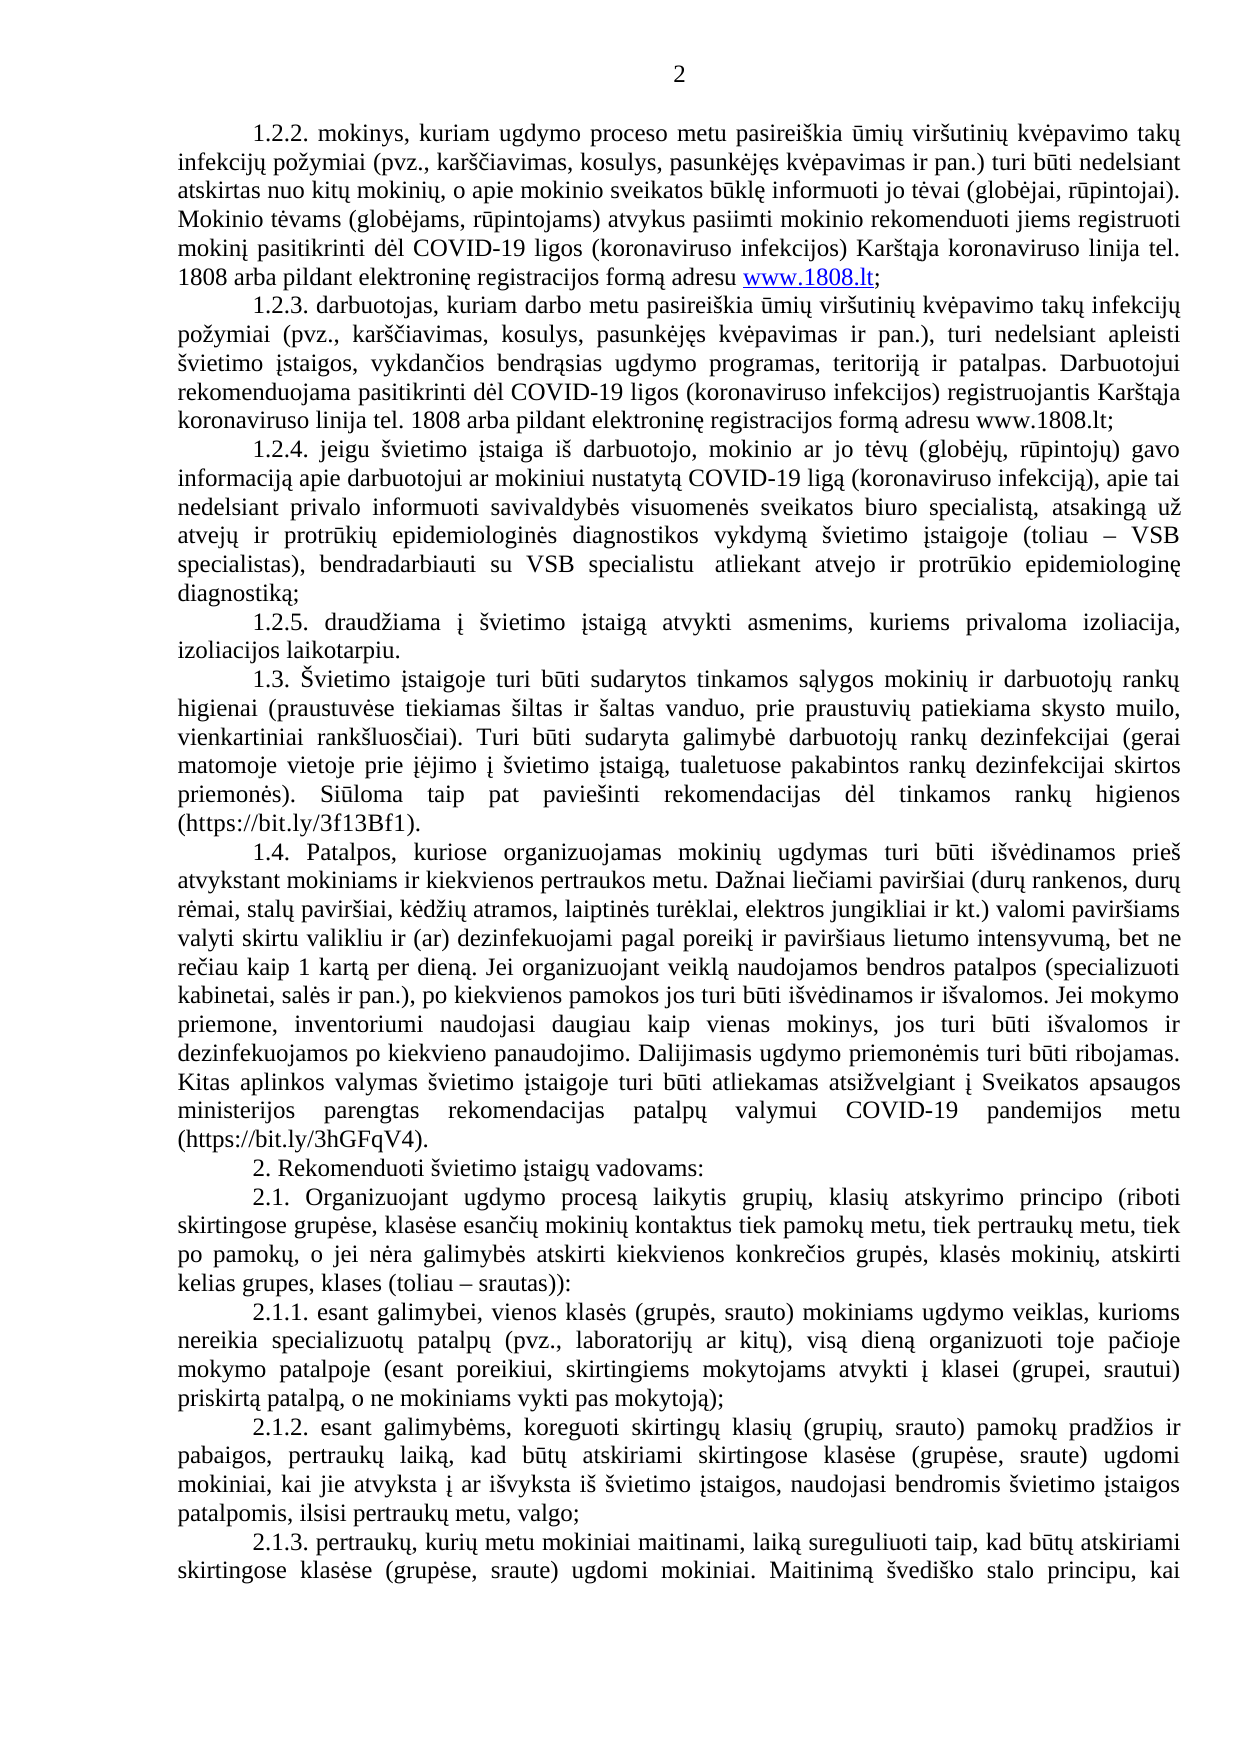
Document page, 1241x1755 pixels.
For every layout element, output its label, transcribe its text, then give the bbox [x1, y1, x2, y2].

text 1.2.5. draudžiama į švietimo įstaigą atvykti asmenims, kuriems privaloma izoliacija, izoliacijos laikotarpiu. [177, 607, 1181, 664]
text 1.2.2. mokinys, kuriam ugdymo proceso metu pasireiškia ūmių viršutinių kvėpavimo takų infekcijų požymiai (pvz., karščiavimas, kosulys, pasunkėjęs kvėpavimas ir pan.) turi būti nedelsiant atskirtas nuo kitų mokinių, o apie mokinio sveikatos būklę informuoti jo tėvai (globėjai, rūpintojai). Mokinio tėvams (globėjams, rūpintojams) atvykus pasiimti mokinio rekomenduoti jiems registruoti mokinį pasitikrinti dėl COVID-19 ligos (koronaviruso infekcijos) Karštąja koronaviruso linija tel. 1808 arba pildant elektroninę registracijos formą adresu www.1808.lt; [177, 118, 1181, 291]
text 2. Rekomenduoti švietimo įstaigų vadovams: [177, 1153, 1181, 1182]
text 2.1.3. pertraukų, kurių metu mokiniai maitinami, laiką sureguliuoti taip, kad būtų atskiriami skirtingose klasėse (grupėse, sraute) ugdomi mokiniai. Maitinimą švediško stalo principu, kai [177, 1527, 1181, 1584]
text 1.2.4. jeigu švietimo įstaiga iš darbuotojo, mokinio ar jo tėvų (globėjų, rūpintojų) gavo informaciją apie darbuotojui ar mokiniui nustatytą COVID-19 ligą (koronaviruso infekciją), apie tai nedelsiant privalo informuoti savivaldybės visuomenės sveikatos biuro specialistą, atsakingą už atvejų ir protrūkių epidemiologinės diagnostikos vykdymą švietimo įstaigoje (toliau – VSB specialistas), bendradarbiauti su VSB specialistu atliekant atvejo ir protrūkio epidemiologinę diagnostiką; [177, 434, 1181, 607]
text 1.4. Patalpos, kuriose organizuojamas mokinių ugdymas turi būti išvėdinamos prieš atvykstant mokiniams ir kiekvienos pertraukos metu. Dažnai liečiami paviršiai (durų rankenos, durų rėmai, stalų paviršiai, kėdžių atramos, laiptinės turėklai, elektros jungikliai ir kt.) valomi paviršiams valyti skirtu valikliu ir (ar) dezinfekuojami pagal poreikį ir paviršiaus lietumo intensyvumą, bet ne rečiau kaip 1 kartą per dieną. Jei organizuojant veiklą naudojamos bendros patalpos (specializuoti kabinetai, salės ir pan.), po kiekvienos pamokos jos turi būti išvėdinamos ir išvalomos. Jei mokymo priemone, inventoriumi naudojasi daugiau kaip vienas mokinys, jos turi būti išvalomos ir dezinfekuojamos po kiekvieno panaudojimo. Dalijimasis ugdymo priemonėmis turi būti ribojamas. Kitas aplinkos valymas švietimo įstaigoje turi būti atliekamas atsižvelgiant į Sveikatos apsaugos ministerijos parengtas rekomendacijas patalpų valymui COVID-19 pandemijos metu (https://bit.ly/3hGFqV4). [177, 837, 1181, 1153]
text 2.1. Organizuojant ugdymo procesą laikytis grupių, klasių atskyrimo principo (riboti skirtingose grupėse, klasėse esančių mokinių kontaktus tiek pamokų metu, tiek pertraukų metu, tiek po pamokų, o jei nėra galimybės atskirti kiekvienos konkrečios grupės, klasės mokinių, atskirti kelias grupes, klases (toliau – srautas)): [177, 1182, 1181, 1297]
text 1.3. Švietimo įstaigoje turi būti sudarytos tinkamos sąlygos mokinių ir darbuotojų rankų higienai (praustuvėse tiekiamas šiltas ir šaltas vanduo, prie praustuvių patiekiama skysto muilo, vienkartiniai rankšluosčiai). Turi būti sudaryta galimybė darbuotojų rankų dezinfekcijai (gerai matomoje vietoje prie įėjimo į švietimo įstaigą, tualetuose pakabintos rankų dezinfekcijai skirtos priemonės). Siūloma taip pat paviešinti rekomendacijas dėl tinkamos rankų higienos (https://bit.ly/3f13Bf1). [177, 664, 1181, 837]
text 2.1.2. esant galimybėms, koreguoti skirtingų klasių (grupių, srauto) pamokų pradžios ir pabaigos, pertraukų laiką, kad būtų atskiriami skirtingose klasėse (grupėse, sraute) ugdomi mokiniai, kai jie atvyksta į ar išvyksta iš švietimo įstaigos, naudojasi bendromis švietimo įstaigos patalpomis, ilsisi pertraukų metu, valgo; [177, 1412, 1181, 1527]
text 1.2.3. darbuotojas, kuriam darbo metu pasireiškia ūmių viršutinių kvėpavimo takų infekcijų požymiai (pvz., karščiavimas, kosulys, pasunkėjęs kvėpavimas ir pan.), turi nedelsiant apleisti švietimo įstaigos, vykdančios bendrąsias ugdymo programas, teritoriją ir patalpas. Darbuotojui rekomenduojama pasitikrinti dėl COVID-19 ligos (koronaviruso infekcijos) registruojantis Karštąja koronaviruso linija tel. 1808 arba pildant elektroninę registracijos formą adresu www.1808.lt; [177, 291, 1181, 434]
text 2.1.1. esant galimybei, vienos klasės (grupės, srauto) mokiniams ugdymo veiklas, kurioms nereikia specializuotų patalpų (pvz., laboratorijų ar kitų), visą dieną organizuoti toje pačioje mokymo patalpoje (esant poreikiui, skirtingiems mokytojams atvykti į klasei (grupei, srautui) priskirtą patalpą, o ne mokiniams vykti pas mokytoją); [177, 1297, 1181, 1412]
